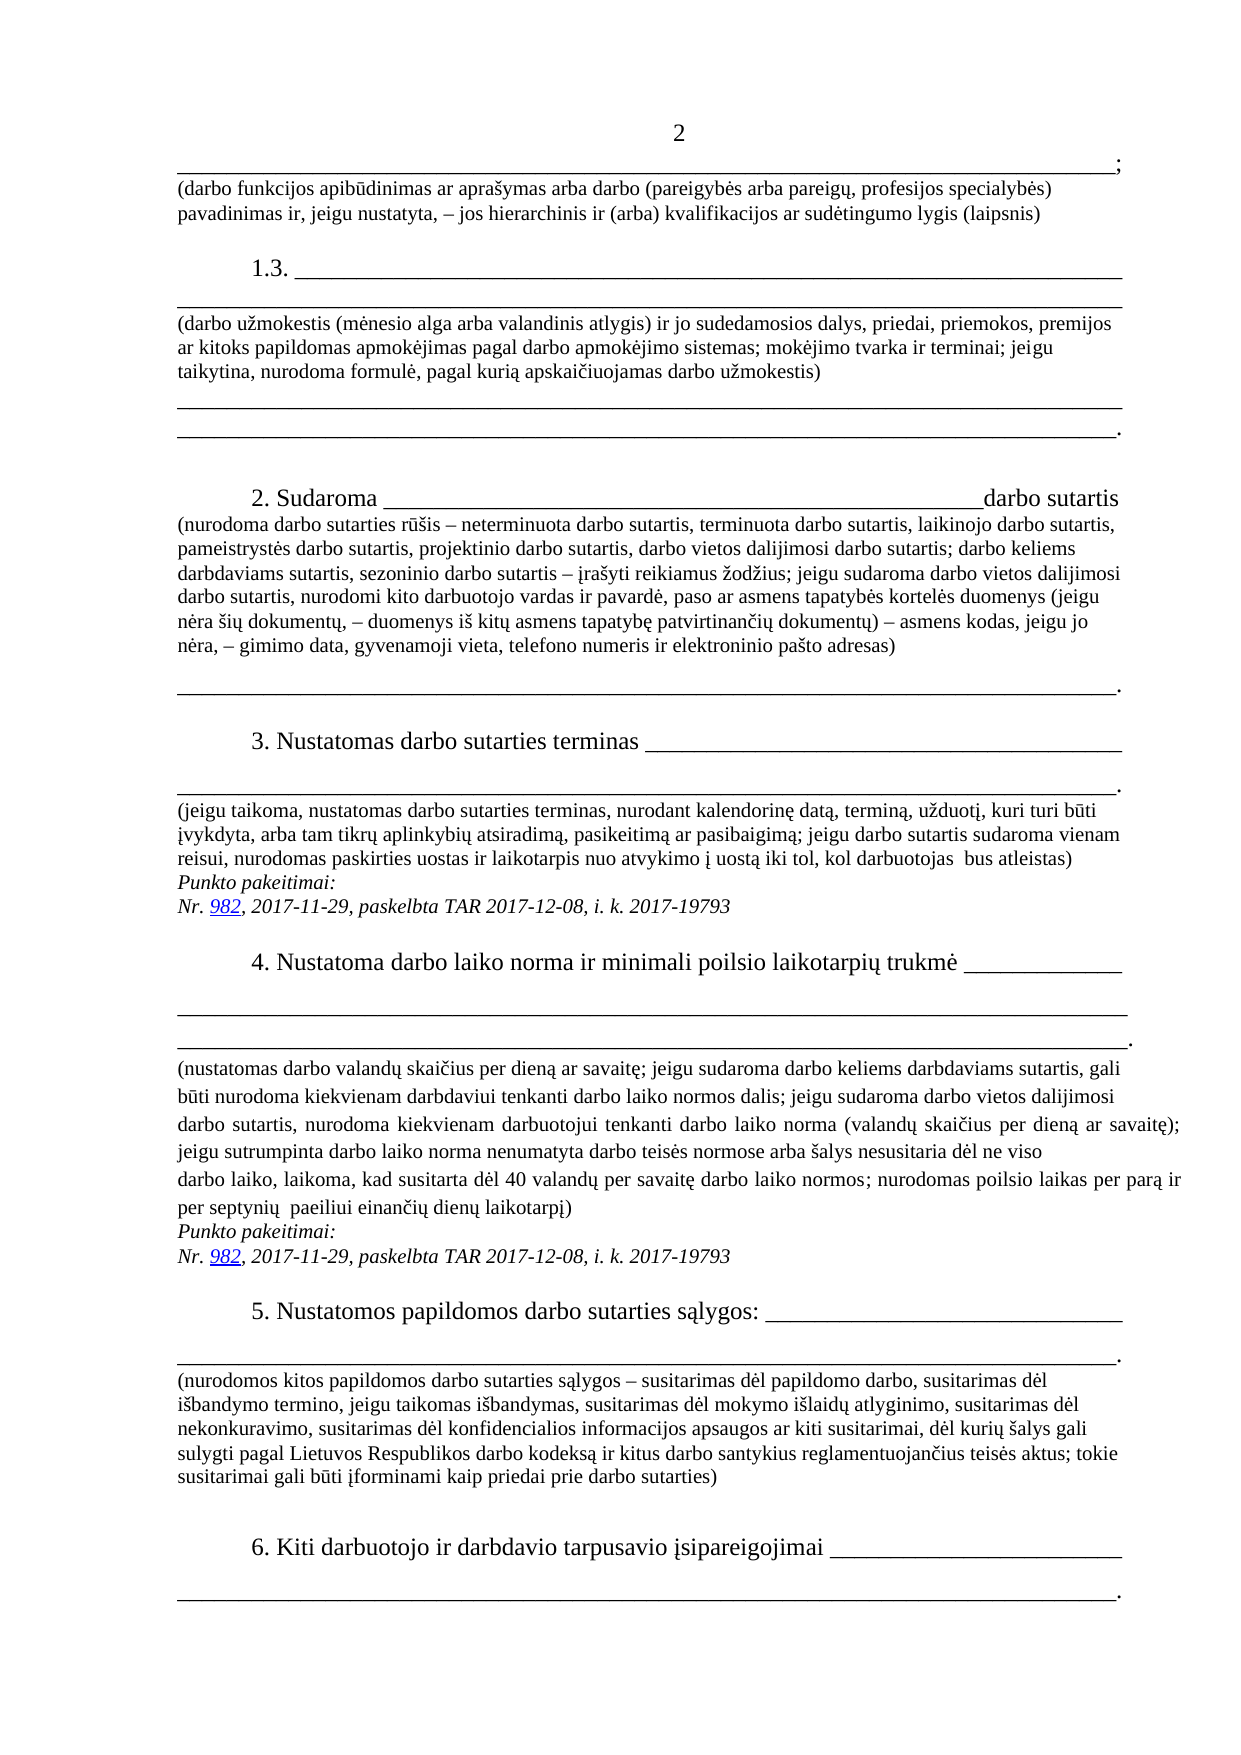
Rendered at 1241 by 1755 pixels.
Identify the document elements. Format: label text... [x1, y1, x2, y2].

text Punkto pakeitimai: [177, 1219, 1181, 1243]
text nėra, – gimimo data, gyvenamoji vieta, telefono numeris ir elektroninio pašto adresas) [177, 633, 1181, 657]
text (darbo užmokestis (mėnesio alga arba valandinis atlygis) ir jo sudedamosios dalys, priedai, priemokos, premijos [177, 311, 1181, 335]
text darbo laiko, laikoma, kad susitarta dėl 40 valandų per savaitę darbo laiko normos; nurodomas poilsio laikas per parą ir per septynių paeiliui einančių dienų laikotarpį) [177, 1167, 1181, 1219]
text Nr. 982, 2017-11-29, paskelbta TAR 2017-12-08, i. k. 2017-19793 [177, 894, 1181, 918]
text 5. Nustatomos papildomos darbo sutarties sąlygos: [177, 1296, 1181, 1325]
text 3. Nustatomas darbo sutarties terminas [177, 726, 1181, 755]
text darbo sutartis, nurodomi kito darbuotojo vardas ir pavardė, paso ar asmens tapatybės kortelės duomenys (jeigu [177, 584, 1181, 608]
text reisui, nurodomas paskirties uostas ir laikotarpis nuo atvykimo į uostą iki tol, kol darbuotojas bus atleistas) [177, 846, 1181, 870]
text 2. Sudaroma ________________________________________________darbo sutartis [177, 483, 1181, 512]
text sulygti pagal Lietuvos Respublikos darbo kodeksą ir kitus darbo santykius reglamentuojančius teisės aktus; tokie [177, 1440, 1181, 1464]
text pavadinimas ir, jeigu nustatyta, – jos hierarchinis ir (arba) kvalifikacijos ar sudėtingumo lygis (laipsnis) [177, 200, 1181, 224]
text Punkto pakeitimai: [177, 870, 1181, 894]
text išbandymo termino, jeigu taikomas išbandymas, susitarimas dėl mokymo išlaidų atlyginimo, susitarimas dėl [177, 1392, 1181, 1416]
text ; [177, 148, 1181, 176]
text susitarimai gali būti įforminami kaip priedai prie darbo sutarties) [177, 1464, 1181, 1488]
text . [177, 669, 1181, 697]
text . [177, 412, 1181, 440]
text . [177, 769, 1181, 798]
text (jeigu taikoma, nustatomas darbo sutarties terminas, nurodant kalendorinę datą, terminą, užduotį, kuri turi būti [177, 798, 1181, 822]
text ____________________________________________________________________________. [177, 1023, 1193, 1052]
text pameistrystės darbo sutartis, projektinio darbo sutartis, darbo vietos dalijimosi darbo sutartis; darbo keliems [177, 536, 1181, 560]
text (nurodoma darbo sutarties rūšis – neterminuota darbo sutartis, terminuota darbo sutartis, laikinojo darbo sutartis, [177, 512, 1181, 536]
text ____________________________________________________________________________ [177, 990, 1193, 1019]
text darbdaviams sutartis, sezoninio darbo sutartis – įrašyti reikiamus žodžius; jeigu sudaroma darbo vietos dalijimosi [177, 560, 1181, 584]
text (nurodomos kitos papildomos darbo sutarties sąlygos – susitarimas dėl papildomo darbo, susitarimas dėl [177, 1368, 1181, 1392]
text būti nurodoma kiekvienam darbdaviui tenkanti darbo laiko normos dalis; jeigu sudaroma darbo vietos dalijimosi [177, 1084, 1181, 1108]
text (nustatomas darbo valandų skaičius per dieną ar savaitę; jeigu sudaroma darbo keliems darbdaviams sutartis, gali [177, 1056, 1181, 1080]
text (darbo funkcijos apibūdinimas ar aprašymas arba darbo (pareigybės arba pareigų, profesijos specialybės) [177, 176, 1181, 200]
text nėra šių dokumentų, – duomenys iš kitų asmens tapatybę patvirtinančių dokumentų) – asmens kodas, jeigu jo [177, 608, 1181, 633]
text Nr. 982, 2017-11-29, paskelbta TAR 2017-12-08, i. k. 2017-19793 [177, 1243, 1181, 1268]
text ar kitoks papildomas apmokėjimas pagal darbo apmokėjimo sistemas; mokėjimo tvarka ir terminai; jeigu [177, 335, 1181, 359]
text . [177, 1339, 1181, 1368]
text taikytina, nurodoma formulė, pagal kurią apskaičiuojamas darbo užmokestis) [177, 359, 1181, 383]
text darbo sutartis, nurodoma kiekvienam darbuotojui tenkanti darbo laiko norma (valandų skaičius per dieną ar savaitę); jeigu sutrumpinta darbo laiko norma nenumatyta darbo teisės normose arba šalys nesusitaria dėl ne viso [177, 1111, 1181, 1163]
text nekonkuravimo, susitarimas dėl konfidencialios informacijos apsaugos ar kiti susitarimai, dėl kurių šalys gali [177, 1416, 1181, 1440]
text 4. Nustatoma darbo laiko norma ir minimali poilsio laikotarpių trukmė [177, 947, 1181, 976]
text 6. Kiti darbuotojo ir darbdavio tarpusavio įsipareigojimai [251, 1532, 1181, 1560]
text įvykdyta, arba tam tikrų aplinkybių atsiradimą, pasikeitimą ar pasibaigimą; jeigu darbo sutartis sudaroma vienam [177, 822, 1181, 846]
text . [177, 1575, 1181, 1603]
text 1.3. [177, 253, 1181, 282]
